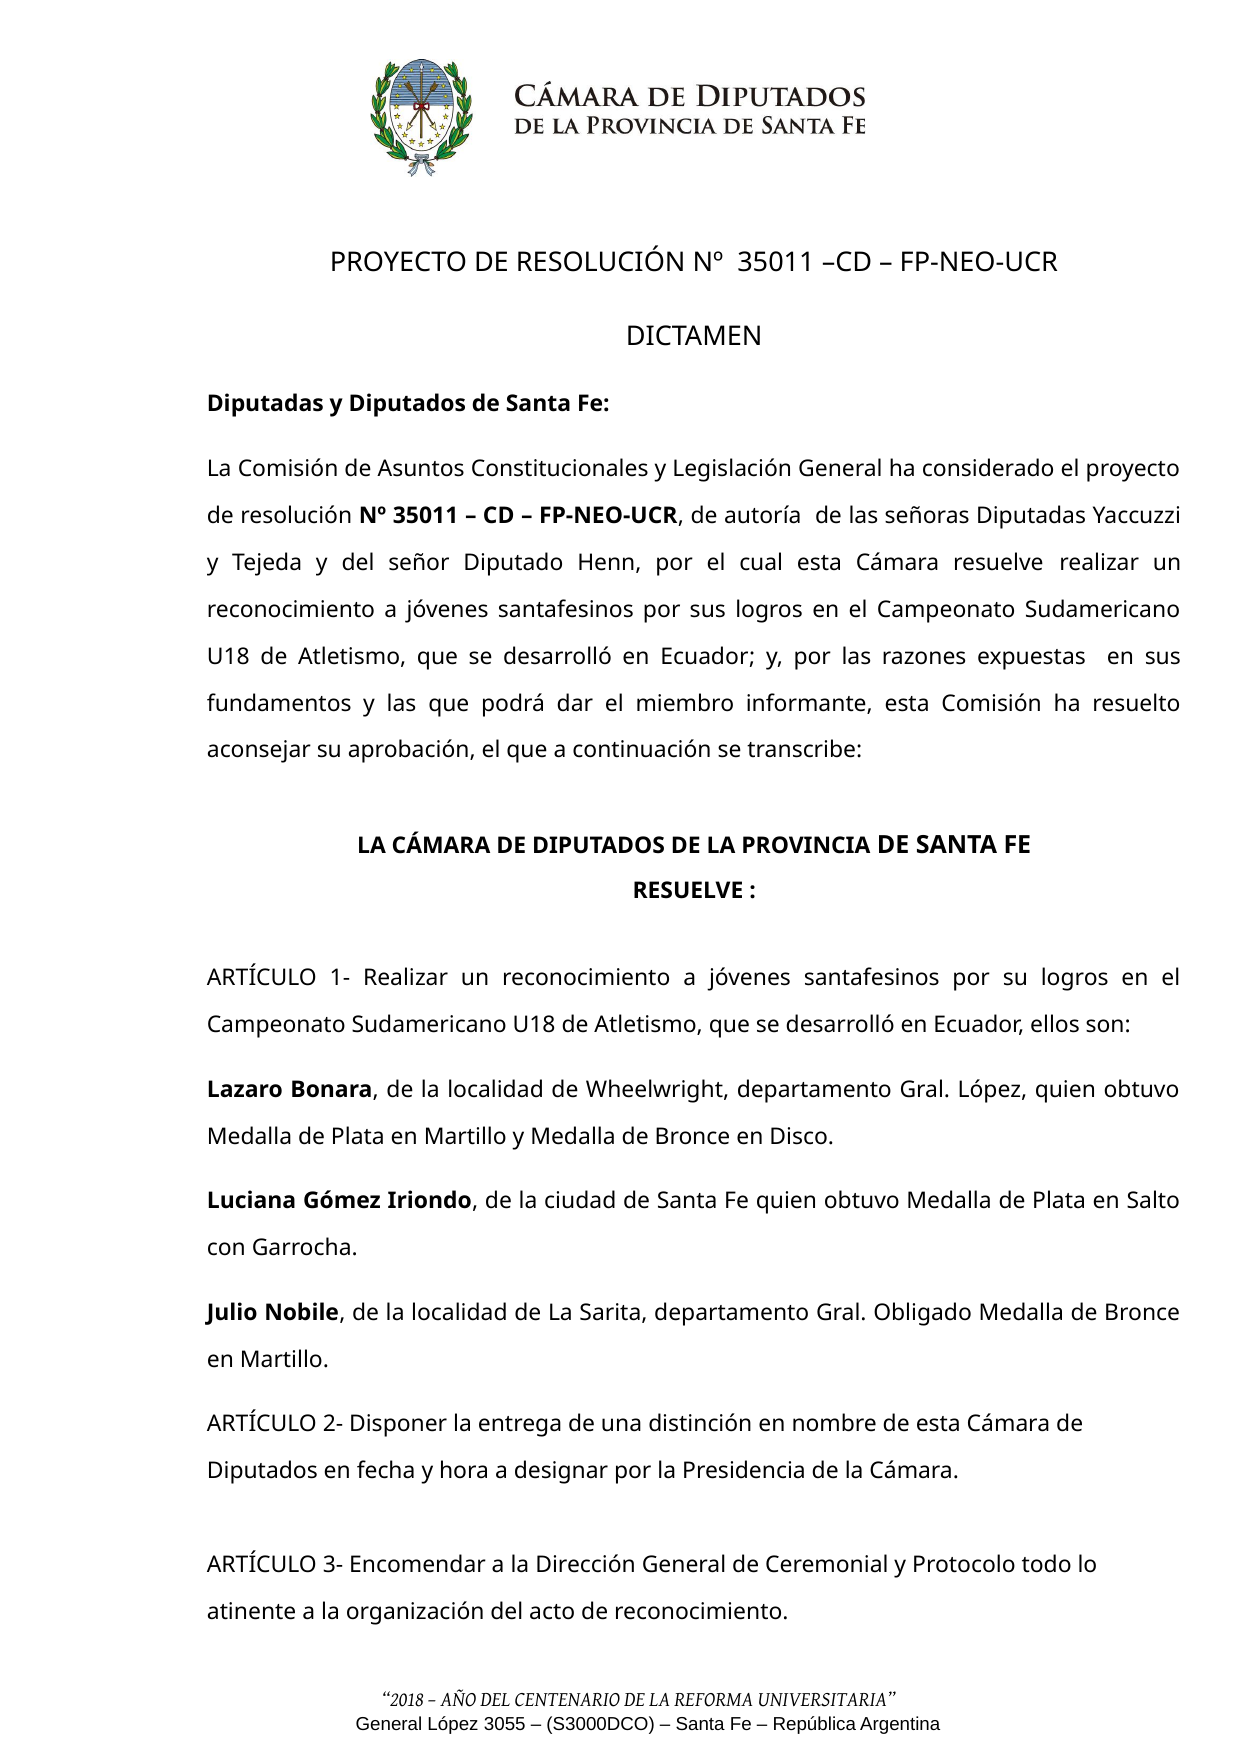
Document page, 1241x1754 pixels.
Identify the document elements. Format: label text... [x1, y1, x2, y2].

text La Comisión de Asuntos Constitucionales y Legislación General ha considerado el proyecto de resolución Nº 35011 – CD – FP-NEO-UCR, de autoría de las señoras Diputadas Yaccuzzi y Tejeda y del señor Diputado Henn, por el cual esta Cámara resuelve realizar un reconocimiento a jóvenes santafesinos por sus logros en el Campeonato Sudamericano U18 de Atletismo, que se desarrolló en Ecuador; y, por las razones expuestas en sus fundamentos y las que podrá dar el miembro informante, esta Comisión ha resuelto aconsejar su aprobación, el que a continuación se transcribe: [207, 452, 1181, 765]
text DICTAMEN [207, 316, 1181, 353]
text Lazaro Bonara, de la localidad de Wheelwright, departamento Gral. López, quien obtuvo Medalla de Plata en Martillo y Medalla de Bronce en Disco. [207, 1073, 1181, 1151]
text ARTÍCULO 1- Realizar un reconocimiento a jóvenes santafesinos por su logros en el Campeonato Sudamericano U18 de Atletismo, que se desarrolló en Ecuador, ellos son: [207, 961, 1181, 1039]
text PROYECTO DE RESOLUCIÓN Nº 35011 –CD – FP-NEO-UCR [207, 242, 1181, 279]
picture [370, 59, 866, 181]
text Julio Nobile, de la localidad de La Sarita, departamento Gral. Obligado Medalla de Bronce en Martillo. [207, 1296, 1181, 1374]
text ARTÍCULO 3- Encomendar a la Dirección General de Ceremonial y Protocolo todo lo atinente a la organización del acto de reconocimiento. [207, 1548, 1181, 1626]
text Luciana Gómez Iriondo, de la ciudad de Santa Fe quien obtuvo Medalla de Plata en Salto con Garrocha. [207, 1184, 1181, 1262]
text ARTÍCULO 2- Disponer la entrega de una distinción en nombre de esta Cámara de Diputados en fecha y hora a designar por la Presidencia de la Cámara. [207, 1407, 1181, 1485]
text RESUELVE : [207, 874, 1181, 905]
text Diputadas y Diputados de Santa Fe: [207, 387, 1181, 418]
text LA CÁMARA DE DIPUTADOS DE LA PROVINCIA DE SANTA FE [207, 827, 1181, 861]
